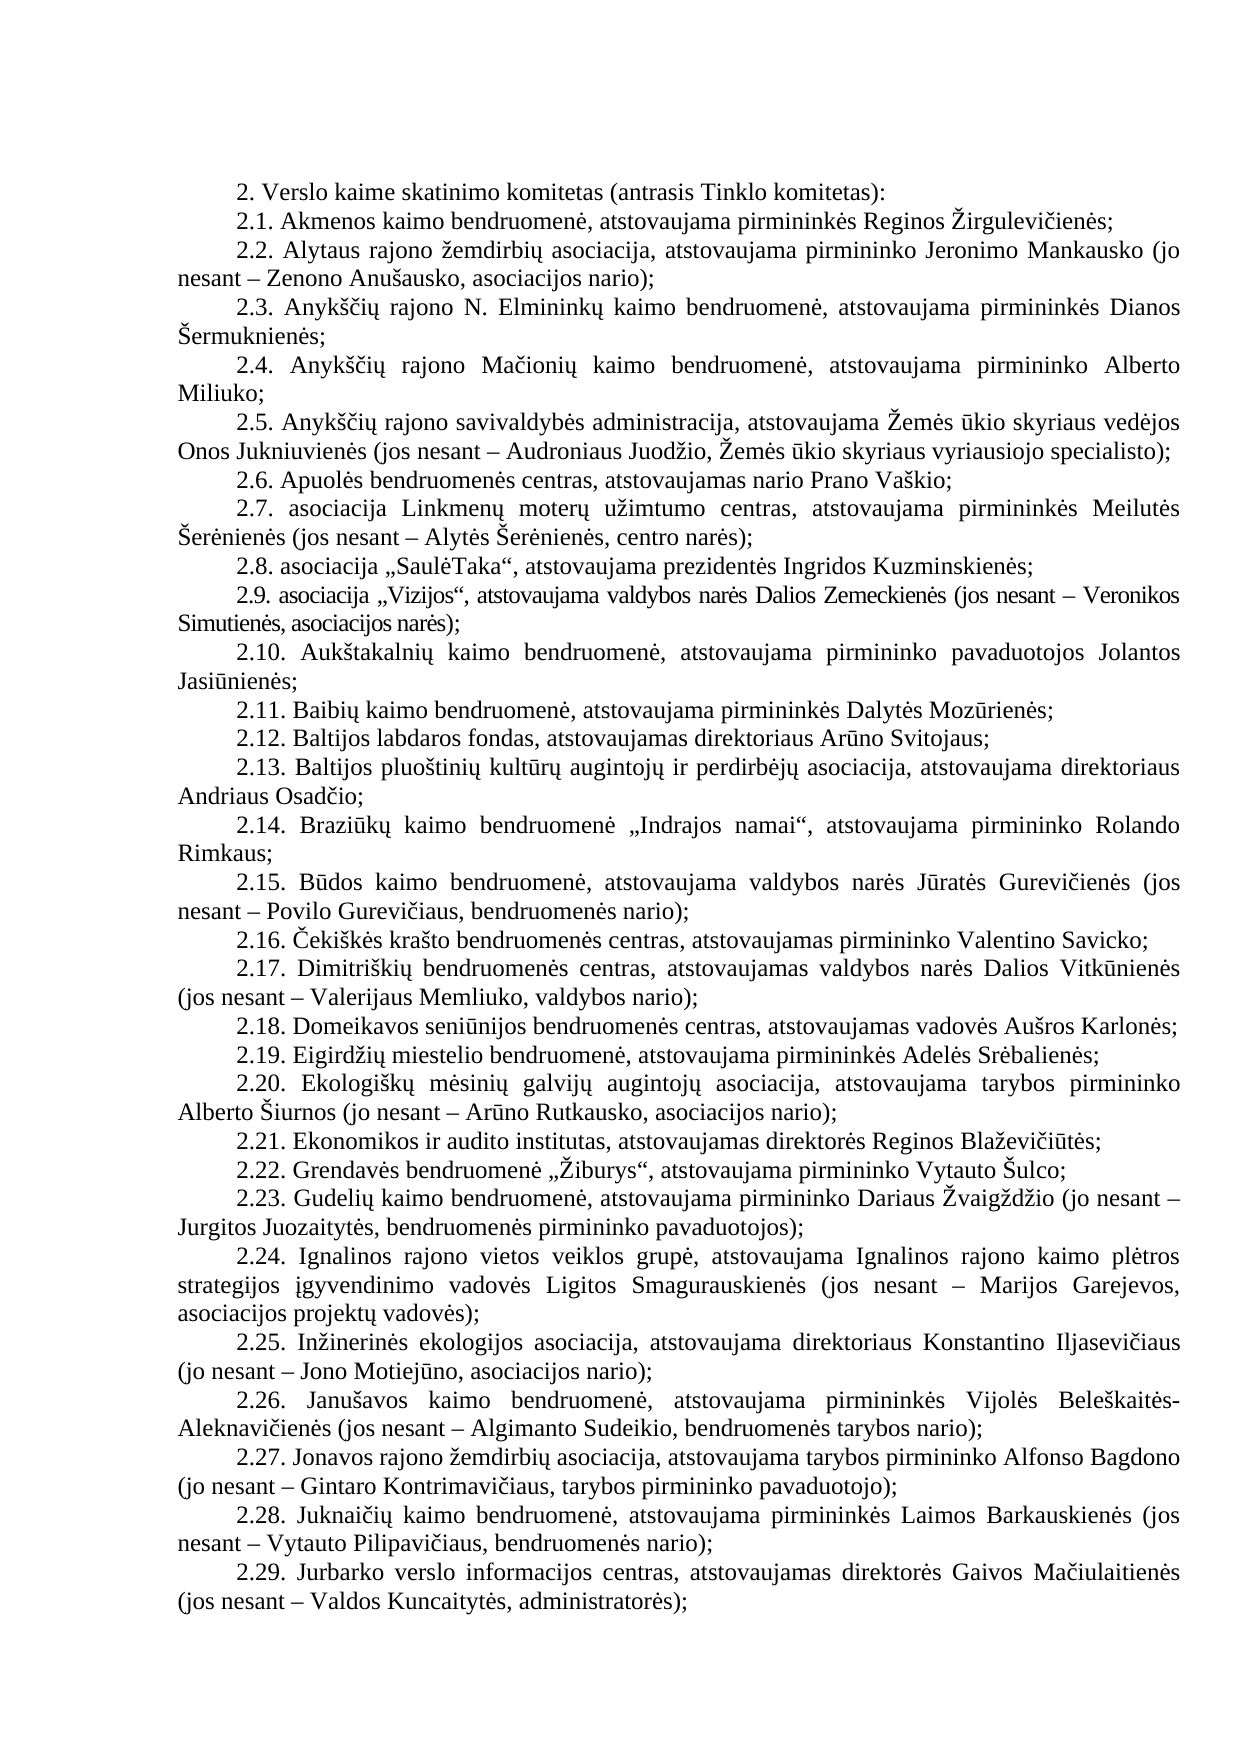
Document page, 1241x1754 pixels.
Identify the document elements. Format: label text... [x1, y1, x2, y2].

text 2.16. Čekiškės krašto bendruomenės centras, atstovaujamas pirmininko Valentino Savicko; [177, 925, 1181, 953]
text 2.9. asociacija „Vizijos“, atstovaujama valdybos narės Dalios Zemeckienės (jos nesant – Veronikos Simutienės, asociacijos narės); [177, 580, 1181, 637]
text 2.24. Ignalinos rajono vietos veiklos grupė, atstovaujama Ignalinos rajono kaimo plėtros strategijos įgyvendinimo vadovės Ligitos Smagurauskienės (jos nesant – Marijos Garejevos, asociacijos projektų vadovės); [177, 1241, 1181, 1327]
text 2.18. Domeikavos seniūnijos bendruomenės centras, atstovaujamas vadovės Aušros Karlonės; [177, 1011, 1181, 1040]
text 2.28. Juknaičių kaimo bendruomenė, atstovaujama pirmininkės Laimos Barkauskienės (jos nesant – Vytauto Pilipavičiaus, bendruomenės nario); [177, 1500, 1181, 1557]
text 2.3. Anykščių rajono N. Elmininkų kaimo bendruomenė, atstovaujama pirmininkės Dianos Šermuknienės; [177, 292, 1181, 350]
text 2.21. Ekonomikos ir audito institutas, atstovaujamas direktorės Reginos Blaževičiūtės; [177, 1126, 1181, 1155]
text 2.11. Baibių kaimo bendruomenė, atstovaujama pirmininkės Dalytės Mozūrienės; [177, 695, 1181, 723]
text 2.12. Baltijos labdaros fondas, atstovaujamas direktoriaus Arūno Svitojaus; [177, 723, 1181, 752]
text 2.29. Jurbarko verslo informacijos centras, atstovaujamas direktorės Gaivos Mačiulaitienės (jos nesant – Valdos Kuncaitytės, administratorės); [177, 1557, 1181, 1615]
text 2.1. Akmenos kaimo bendruomenė, atstovaujama pirmininkės Reginos Žirgulevičienės; [177, 206, 1181, 235]
text 2.14. Braziūkų kaimo bendruomenė „Indrajos namai“, atstovaujama pirmininko Rolando Rimkaus; [177, 810, 1181, 867]
text 2.23. Gudelių kaimo bendruomenė, atstovaujama pirmininko Dariaus Žvaigždžio (jo nesant – Jurgitos Juozaitytės, bendruomenės pirmininko pavaduotojos); [177, 1183, 1181, 1241]
text 2.4. Anykščių rajono Mačionių kaimo bendruomenė, atstovaujama pirmininko Alberto Miliuko; [177, 350, 1181, 407]
text 2.26. Janušavos kaimo bendruomenė, atstovaujama pirmininkės Vijolės Beleškaitės-Aleknavičienės (jos nesant – Algimanto Sudeikio, bendruomenės tarybos nario); [177, 1385, 1181, 1442]
text 2.15. Būdos kaimo bendruomenė, atstovaujama valdybos narės Jūratės Gurevičienės (jos nesant – Povilo Gurevičiaus, bendruomenės nario); [177, 867, 1181, 925]
text 2.22. Grendavės bendruomenė „Žiburys“, atstovaujama pirmininko Vytauto Šulco; [177, 1155, 1181, 1183]
text 2. Verslo kaime skatinimo komitetas (antrasis Tinklo komitetas): [177, 177, 1181, 206]
text 2.5. Anykščių rajono savivaldybės administracija, atstovaujama Žemės ūkio skyriaus vedėjos Onos Jukniuvienės (jos nesant – Audroniaus Juodžio, Žemės ūkio skyriaus vyriausiojo specialisto); [177, 407, 1181, 465]
text 2.13. Baltijos pluoštinių kultūrų augintojų ir perdirbėjų asociacija, atstovaujama direktoriaus Andriaus Osadčio; [177, 752, 1181, 810]
text 2.7. asociacija Linkmenų moterų užimtumo centras, atstovaujama pirmininkės Meilutės Šerėnienės (jos nesant – Alytės Šerėnienės, centro narės); [177, 493, 1181, 551]
text 2.2. Alytaus rajono žemdirbių asociacija, atstovaujama pirmininko Jeronimo Mankausko (jo nesant – Zenono Anušausko, asociacijos nario); [177, 235, 1181, 292]
text 2.8. asociacija „SaulėTaka“, atstovaujama prezidentės Ingridos Kuzminskienės; [177, 551, 1181, 580]
text 2.19. Eigirdžių miestelio bendruomenė, atstovaujama pirmininkės Adelės Srėbalienės; [177, 1040, 1181, 1068]
text 2.25. Inžinerinės ekologijos asociacija, atstovaujama direktoriaus Konstantino Iljasevičiaus (jo nesant – Jono Motiejūno, asociacijos nario); [177, 1327, 1181, 1385]
text 2.17. Dimitriškių bendruomenės centras, atstovaujamas valdybos narės Dalios Vitkūnienės (jos nesant – Valerijaus Memliuko, valdybos nario); [177, 953, 1181, 1011]
text 2.10. Aukštakalnių kaimo bendruomenė, atstovaujama pirmininko pavaduotojos Jolantos Jasiūnienės; [177, 637, 1181, 695]
text 2.6. Apuolės bendruomenės centras, atstovaujamas nario Prano Vaškio; [177, 465, 1181, 493]
text 2.27. Jonavos rajono žemdirbių asociacija, atstovaujama tarybos pirmininko Alfonso Bagdono (jo nesant – Gintaro Kontrimavičiaus, tarybos pirmininko pavaduotojo); [177, 1442, 1181, 1500]
text 2.20. Ekologiškų mėsinių galvijų augintojų asociacija, atstovaujama tarybos pirmininko Alberto Šiurnos (jo nesant – Arūno Rutkausko, asociacijos nario); [177, 1068, 1181, 1126]
